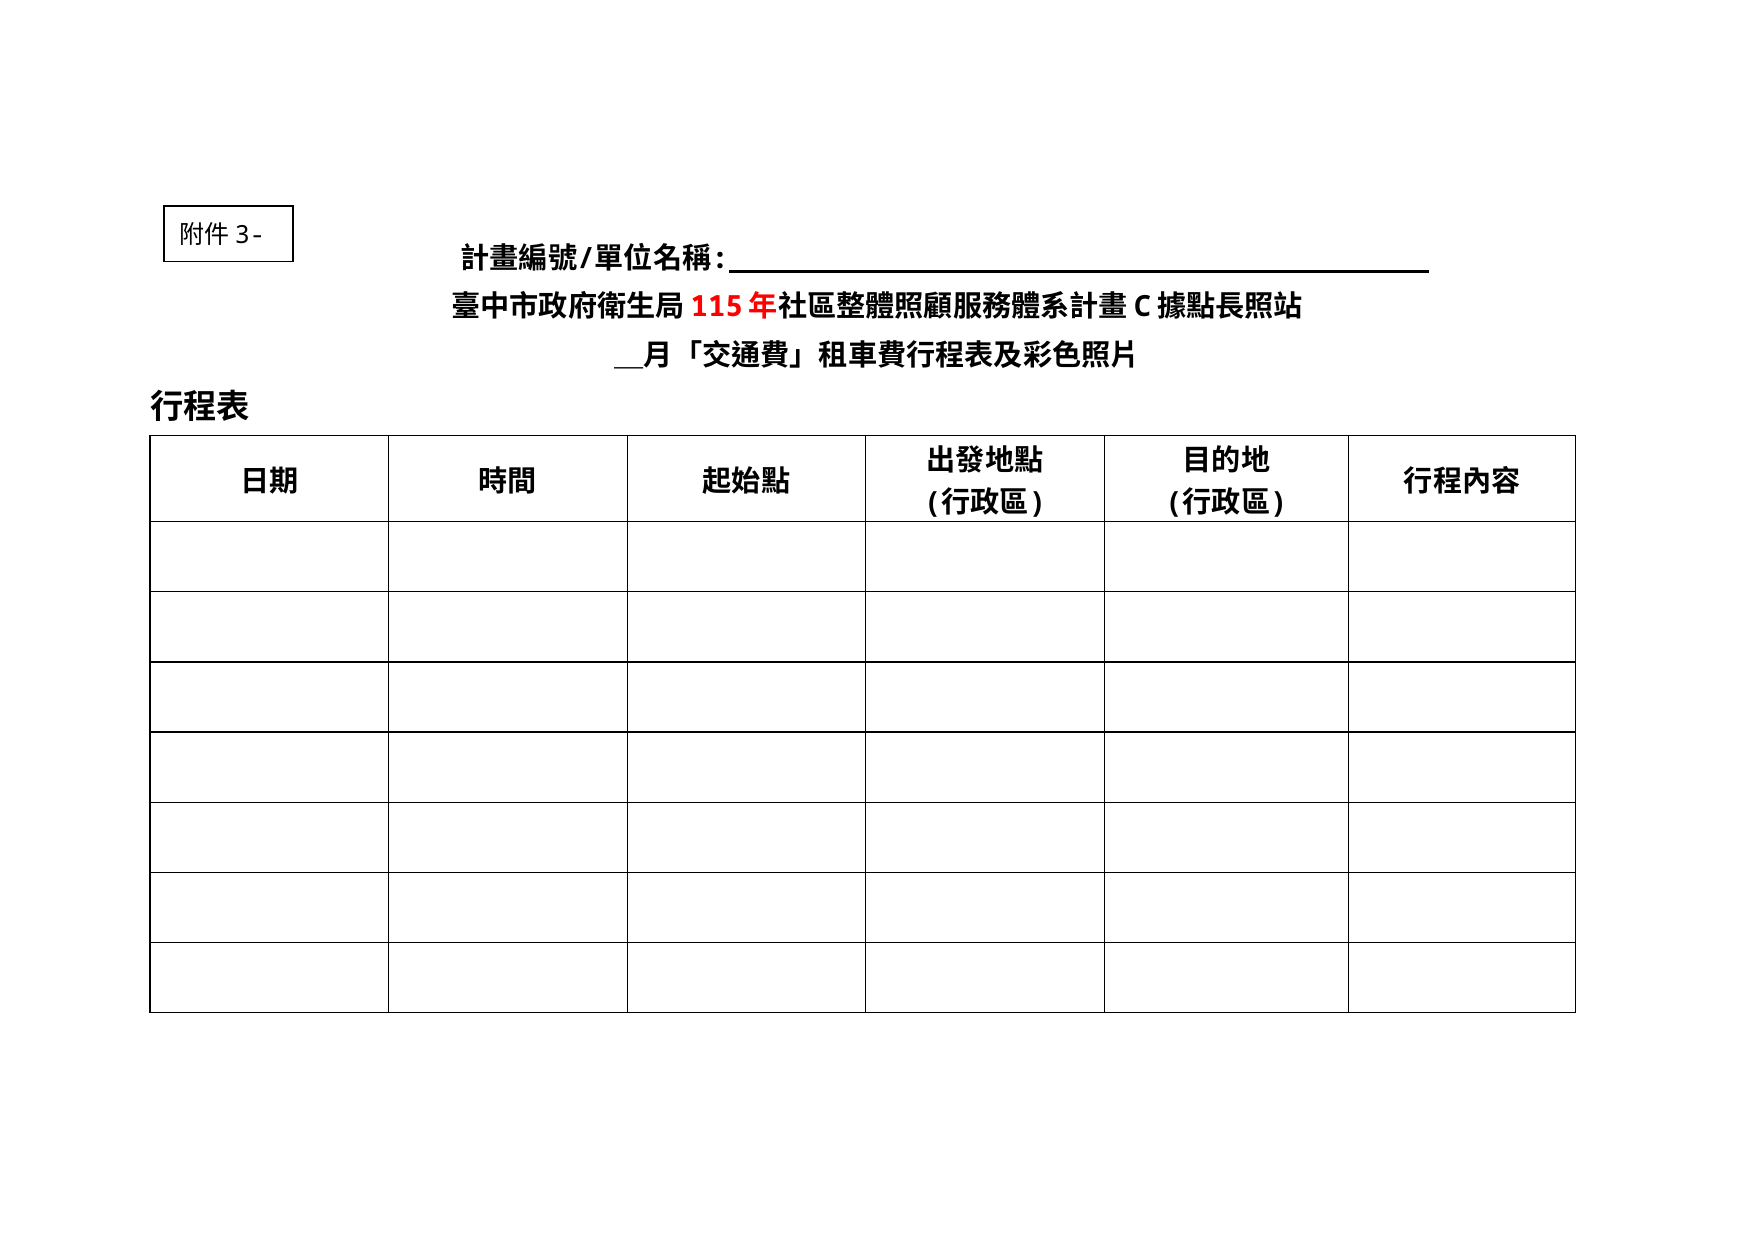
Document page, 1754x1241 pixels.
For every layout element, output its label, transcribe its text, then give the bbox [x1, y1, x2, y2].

table_cell [151, 803, 388, 872]
table_cell [1349, 873, 1575, 942]
table_cell [1349, 663, 1575, 731]
table_cell [1349, 943, 1575, 1012]
table_cell [628, 803, 865, 872]
table_cell [1105, 522, 1348, 591]
table_cell [1105, 592, 1348, 661]
table_header 出發地點 (行政區) [866, 436, 1104, 521]
table_cell [866, 592, 1104, 661]
table_cell [866, 873, 1104, 942]
table_cell [151, 592, 388, 661]
table_cell [1349, 733, 1575, 802]
table_cell [628, 592, 865, 661]
table_cell [151, 522, 388, 591]
table_cell [151, 733, 388, 802]
table_cell [866, 663, 1104, 731]
text ＿月「交通費」租車費行程表及彩色照片 [150, 331, 1604, 374]
table_cell [1349, 803, 1575, 872]
table_cell [1105, 943, 1348, 1012]
table_cell [389, 663, 627, 731]
table_cell [389, 592, 627, 661]
table_cell [389, 803, 627, 872]
table_cell [866, 803, 1104, 872]
table_header 行程內容 [1349, 436, 1575, 521]
text 附件3-2 [179, 214, 277, 253]
table_cell [151, 943, 388, 1012]
table_cell [1105, 873, 1348, 942]
table_header 時間 [389, 436, 627, 521]
table_cell [389, 522, 627, 591]
table_cell [1105, 803, 1348, 872]
table_header 目的地 (行政區) [1105, 436, 1348, 521]
table_cell [151, 873, 388, 942]
table_cell [866, 522, 1104, 591]
table_cell [866, 943, 1104, 1012]
text 行程表 [150, 380, 1604, 428]
table_cell [628, 873, 865, 942]
table_cell [628, 522, 865, 591]
text 計畫編號/單位名稱: [150, 214, 1604, 276]
table_cell [389, 873, 627, 942]
table_cell [1105, 733, 1348, 802]
table_cell [1349, 522, 1575, 591]
table_cell [628, 943, 865, 1012]
table_header 日期 [151, 436, 388, 521]
table_header 起始點 [628, 436, 865, 521]
text 計畫編號/單位名稱: [165, 207, 292, 261]
table_cell [866, 733, 1104, 802]
table_cell [628, 663, 865, 731]
table_cell [151, 663, 388, 731]
table_cell [389, 733, 627, 802]
table_cell [389, 943, 627, 1012]
table_cell [1105, 663, 1348, 731]
table_cell [628, 733, 865, 802]
table_cell [1349, 592, 1575, 661]
text 臺中市政府衛生局115年社區整體照顧服務體系計畫C據點長照站 [150, 283, 1604, 325]
